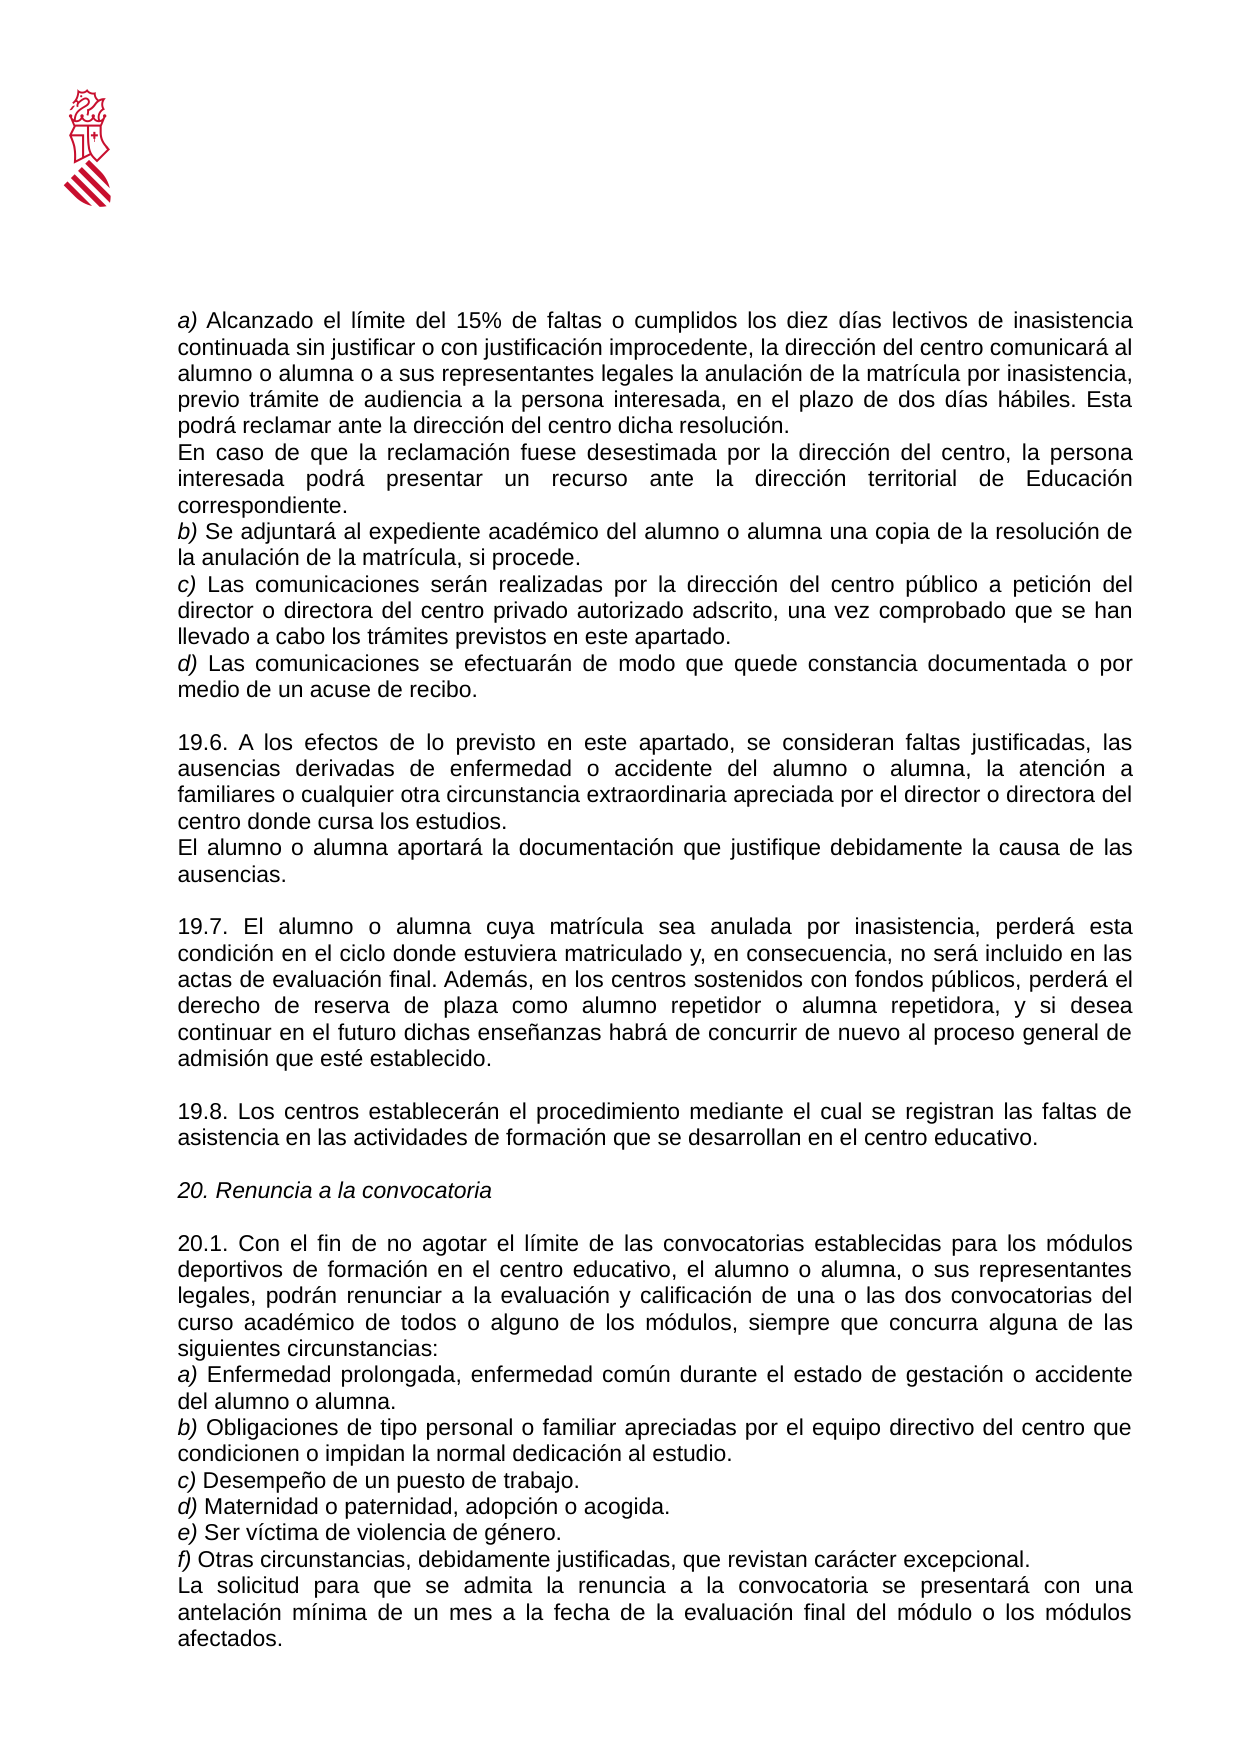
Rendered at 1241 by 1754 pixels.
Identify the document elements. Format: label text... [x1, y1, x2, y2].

text a) Enfermedad prolongada, enfermedad común durante el estado de gestación o accidente del alumno o alumna. [177, 1361, 1133, 1414]
text La solicitud para que se admita la renuncia a la convocatoria se presentará con una antelación mínima de un mes a la fecha de la evaluación final del módulo o los módulos afectados. [177, 1572, 1133, 1651]
text 19.7. El alumno o alumna cuya matrícula sea anulada por inasistencia, perderá esta condición en el ciclo donde estuviera matriculado y, en consecuencia, no será incluido en las actas de evaluación final. Además, en los centros sostenidos con fondos públicos, perderá el derecho de reserva de plaza como alumno repetidor o alumna repetidora, y si desea continuar en el futuro dichas enseñanzas habrá de concurrir de nuevo al proceso general de admisión que esté establecido. [177, 913, 1133, 1071]
text a) Alcanzado el límite del 15% de faltas o cumplidos los diez días lectivos de inasistencia continuada sin justificar o con justificación improcedente, la dirección del centro comunicará al alumno o alumna o a sus representantes legales la anulación de la matrícula por inasistencia, previo trámite de audiencia a la persona interesada, en el plazo de dos días hábiles. Esta podrá reclamar ante la dirección del centro dicha resolución. [177, 307, 1133, 439]
picture [63, 88, 111, 207]
text 20.1. Con el fin de no agotar el límite de las convocatorias establecidas para los módulos deportivos de formación en el centro educativo, el alumno o alumna, o sus representantes legales, podrán renunciar a la evaluación y calificación de una o las dos convocatorias del curso académico de todos o alguno de los módulos, siempre que concurra alguna de las siguientes circunstancias: [177, 1229, 1133, 1361]
list 20. Renuncia a la convocatoria [177, 1177, 1133, 1203]
text b) Obligaciones de tipo personal o familiar apreciadas por el equipo directivo del centro que condicionen o impidan la normal dedicación al estudio. [177, 1414, 1133, 1467]
text En caso de que la reclamación fuese desestimada por la dirección del centro, la persona interesada podrá presentar un recurso ante la dirección territorial de Educación correspondiente. [177, 439, 1133, 518]
text d) Las comunicaciones se efectuarán de modo que quede constancia documentada o por medio de un acuse de recibo. [177, 650, 1133, 702]
text c) Desempeño de un puesto de trabajo. [177, 1467, 1133, 1493]
text d) Maternidad o paternidad, adopción o acogida. [177, 1493, 1133, 1519]
text 19.8. Los centros establecerán el procedimiento mediante el cual se registran las faltas de asistencia en las actividades de formación que se desarrollan en el centro educativo. [177, 1098, 1133, 1150]
text c) Las comunicaciones serán realizadas por la dirección del centro público a petición del director o directora del centro privado autorizado adscrito, una vez comprobado que se han llevado a cabo los trámites previstos en este apartado. [177, 571, 1133, 650]
text b) Se adjuntará al expediente académico del alumno o alumna una copia de la resolución de la anulación de la matrícula, si procede. [177, 518, 1133, 571]
text 19.6. A los efectos de lo previsto en este apartado, se consideran faltas justificadas, las ausencias derivadas de enfermedad o accidente del alumno o alumna, la atención a familiares o cualquier otra circunstancia extraordinaria apreciada por el director o directora del centro donde cursa los estudios. [177, 729, 1133, 834]
text e) Ser víctima de violencia de género. [177, 1519, 1133, 1546]
text El alumno o alumna aportará la documentación que justifique debidamente la causa de las ausencias. [177, 834, 1133, 887]
text f) Otras circunstancias, debidamente justificadas, que revistan carácter excepcional. [177, 1546, 1133, 1572]
